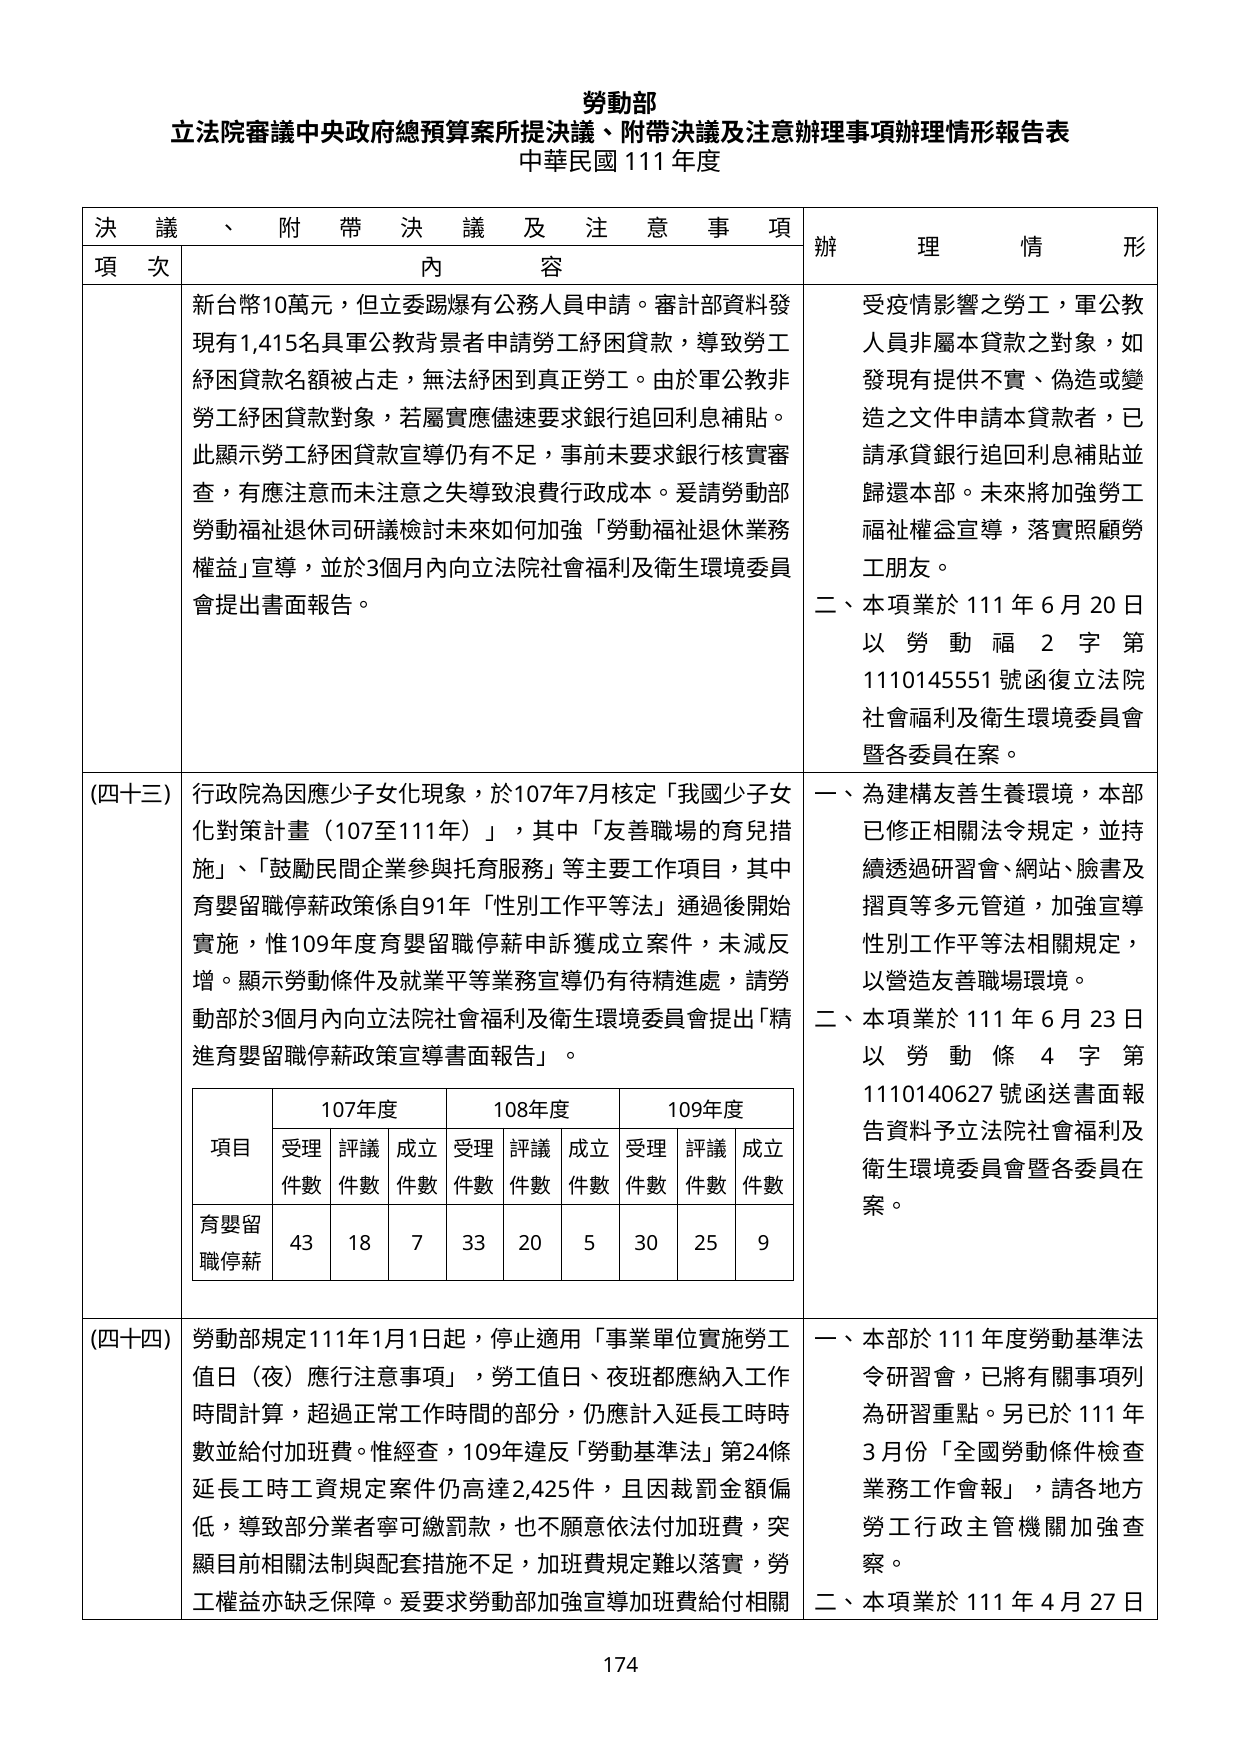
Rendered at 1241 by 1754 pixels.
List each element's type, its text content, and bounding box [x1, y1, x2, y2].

table_cell 評議件數 [331, 1129, 388, 1203]
table_cell 行政院為因應少子女化現象，於107年7月核定「我國少子女化對策計畫（107至111年）」，其中「友善職場的育兒措施」、「鼓勵民間企業參與托育服務」等主要工作項目，其中育嬰留職停薪政策係自91年「性別工作平等法」通過後開始實施，惟109年度育嬰留職停薪申訴獲成立案件，未減反增。顯示勞動條件及就業平等業務宣導仍有待精進處，請勞動部於3個月內向立法院社會福利及衛生環境委員會提出「精進育嬰留職停薪政策宣導書面報告」。 [182, 773, 803, 1318]
table_cell 43 [273, 1205, 330, 1279]
table_header 108年度 [447, 1089, 619, 1127]
table_cell 5 [562, 1205, 619, 1279]
table_cell (四十四) [83, 1319, 181, 1619]
table_header 107年度 [273, 1089, 446, 1127]
table_cell 成立件數 [736, 1129, 793, 1203]
table_cell 33 [447, 1205, 503, 1279]
table_header 項目 [193, 1089, 272, 1203]
table_cell 受理件數 [273, 1129, 330, 1203]
table_cell 9 [736, 1205, 793, 1279]
table_cell 項次 [83, 246, 181, 284]
table_cell [83, 285, 181, 772]
table_cell 18 [331, 1205, 388, 1279]
table_cell 評議件數 [504, 1129, 561, 1203]
table_cell 為建構友善生養環境，本部已修正相關法令規定，並持續透過研習會、網站、臉書及摺頁等多元管道，加強宣導性別工作平等法相關規定，以營造友善職場環境。 本項業於111年6月23日以勞動條4字第1110140627號函送書面報告資料予立法院社會福利及衛生環境委員會暨各委員在案。 [804, 773, 1157, 1318]
table_header 決議、附帶決議及注意事項 [83, 208, 803, 245]
table_cell 25 [678, 1205, 735, 1279]
table_cell 30 [620, 1205, 677, 1279]
table_cell 20 [504, 1205, 561, 1279]
table_cell 內 容 [182, 246, 803, 284]
table_cell 勞動部規定111年1月1日起，停止適用「事業單位實施勞工值日（夜）應行注意事項」，勞工值日、夜班都應納入工作時間計算，超過正常工作時間的部分，仍應計入延長工時時數並給付加班費。惟經查，109年違反「勞動基準法」第24條延長工時工資規定案件仍高達2,425件，且因裁罰金額偏低，導致部分業者寧可繳罰款，也不願意依法付加班費，突顯目前相關法制與配套措施不足，加班費規定難以落實，勞工權益亦缺乏保障。爰要求勞動部加強宣導加班費給付相關 [182, 1319, 803, 1619]
table_cell (四十三) [83, 773, 181, 1318]
table_cell 受理件數 [620, 1129, 677, 1203]
table_cell 新台幣10萬元，但立委踢爆有公務人員申請。審計部資料發現有1,415名具軍公教背景者申請勞工紓困貸款，導致勞工紓困貸款名額被占走，無法紓困到真正勞工。由於軍公教非勞工紓困貸款對象，若屬實應儘速要求銀行追回利息補貼。此顯示勞工紓困貸款宣導仍有不足，事前未要求銀行核實審查，有應注意而未注意之失導致浪費行政成本。爰請勞動部勞動福祉退休司研議檢討未來如何加強「勞動福祉退休業務權益」宣導，並於3個月內向立法院社會福利及衛生環境委員會提出書面報告。 [182, 285, 803, 772]
table_cell 受疫情影響之勞工，軍公教人員非屬本貸款之對象，如發現有提供不實、偽造或變造之文件申請本貸款者，已請承貸銀行追回利息補貼並歸還本部。未來將加強勞工福祉權益宣導，落實照顧勞工朋友。 本項業於111年6月20日以勞動福2字第1110145551號函復立法院社會福利及衛生環境委員會暨各委員在案。 [804, 285, 1157, 772]
table_cell 育嬰留職停薪 [193, 1205, 272, 1279]
table_header 109年度 [620, 1089, 793, 1127]
table_cell 成立件數 [562, 1129, 619, 1203]
table_header 辦理情形 [804, 208, 1157, 284]
table_cell 評議件數 [678, 1129, 735, 1203]
table_cell 7 [389, 1205, 446, 1279]
table_cell 受理件數 [447, 1129, 503, 1203]
table_cell 成立件數 [389, 1129, 446, 1203]
table_cell 本部於111年度勞動基準法令研習會，已將有關事項列為研習重點。另已於111年3月份「全國勞動條件檢查業務工作會報」，請各地方勞工行政主管機關加強查察。 本項業於111年4月27日 [804, 1319, 1157, 1619]
